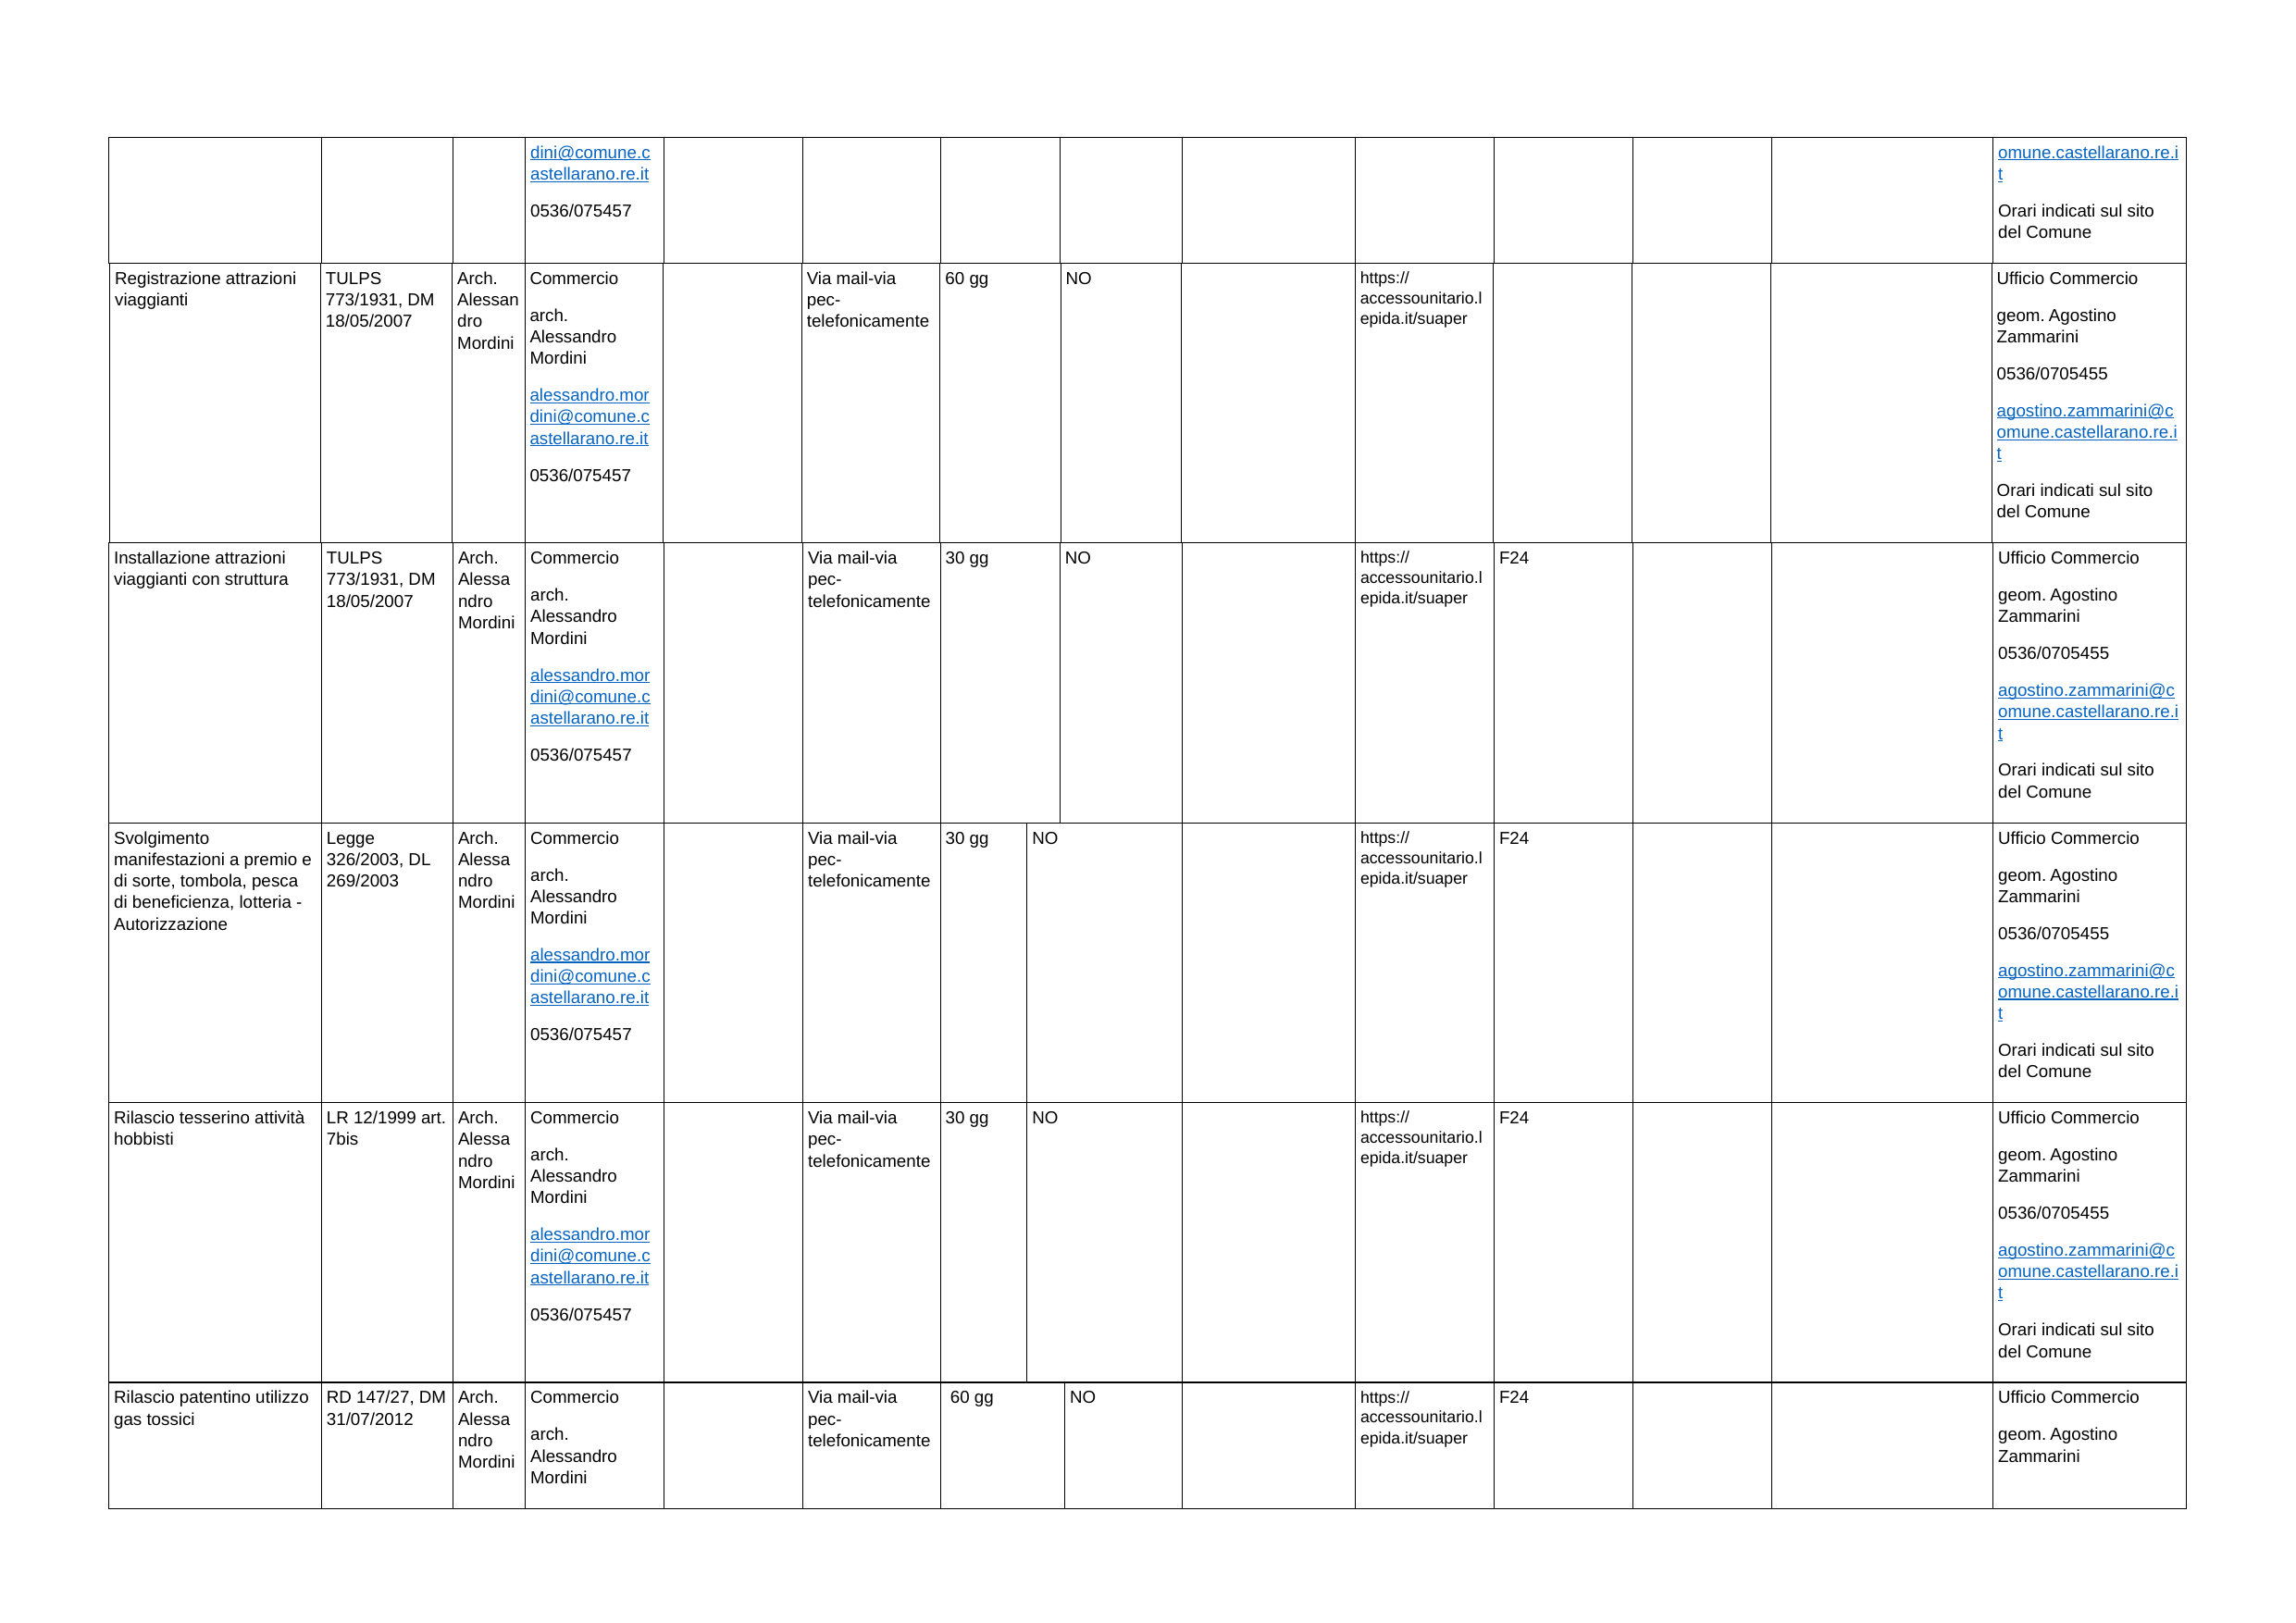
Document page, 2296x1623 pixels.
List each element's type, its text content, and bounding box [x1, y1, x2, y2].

table_header [1356, 138, 1494, 263]
table_header https://accessounitario.lepida.it/suaper [1356, 1383, 1494, 1507]
table_header [1183, 824, 1355, 1102]
table_header NO [1027, 824, 1182, 1102]
table_header [1632, 264, 1770, 542]
table_header F24 [1495, 543, 1632, 822]
table_header TULPS 773/1931, DM 18/05/2007 [322, 543, 453, 822]
table_header [1772, 138, 1992, 263]
table_header [1494, 264, 1632, 542]
table_header https://accessounitario.lepida.it/suaper [1356, 1103, 1494, 1381]
table_header Arch. Alessandro Mordini [453, 1103, 525, 1381]
table_header [664, 138, 802, 263]
table_header NO [1027, 1103, 1182, 1381]
table_header [1772, 824, 1992, 1102]
table_header [109, 138, 321, 263]
table_header omune.castellarano.re.it Orari indicati sul sito del Comune [1993, 138, 2186, 263]
table_header Via mail-via pec-telefonicamente [803, 1103, 940, 1381]
table_header [1183, 138, 1355, 263]
table_header [1182, 264, 1355, 542]
table_header Commercio arch. Alessandro Mordini alessandro.mordini@comune.castellarano.re.it 0536/075457 [526, 543, 664, 822]
table_header NO [1061, 264, 1181, 542]
table_header Ufficio Commercio geom. Agostino Zammarini [1993, 1383, 2186, 1507]
table_header Via mail-via pec-telefonicamente [803, 1383, 940, 1507]
table_header [664, 543, 802, 822]
table_header [1772, 1103, 1992, 1381]
table_header 60 gg [941, 1383, 1064, 1507]
table_header [664, 1383, 802, 1507]
table_header Via mail-via pec-telefonicamente [803, 543, 940, 822]
table_header https://accessounitario.lepida.it/suaper [1356, 824, 1494, 1102]
table_header Commercio arch. Alessandro Mordini alessandro.mordini@comune.castellarano.re.it 0536/075457 [526, 824, 664, 1102]
table_header Ufficio Commercio geom. Agostino Zammarini 0536/0705455 agostino.zammarini@comune.castellarano.re.it Orari indicati sul sito del Comune [1993, 824, 2186, 1102]
table_header [1495, 138, 1632, 263]
table_header [664, 1103, 802, 1381]
table_header https://accessounitario.lepida.it/suaper [1356, 543, 1494, 822]
table_header [1183, 543, 1355, 822]
table_header F24 [1495, 1103, 1632, 1381]
table_header Arch. Alessandro Mordini [453, 1383, 525, 1507]
table_header Via mail-via pec-telefonicamente [803, 824, 940, 1102]
table_header Rilascio tesserino attività hobbisti [109, 1103, 321, 1381]
table_header Commercio arch. Alessandro Mordini [526, 1383, 664, 1507]
table_header [1633, 824, 1771, 1102]
table_header [664, 264, 801, 542]
table_header [1183, 1103, 1355, 1381]
table_header 60 gg [940, 264, 1061, 542]
table_header Rilascio patentino utilizzo gas tossici [109, 1383, 321, 1507]
table_header F24 [1495, 1383, 1632, 1507]
table_header Commercio arch. Alessandro Mordini alessandro.mordini@comune.castellarano.re.it 0536/075457 [526, 1103, 664, 1381]
table_header dini@comune.castellarano.re.it 0536/075457 [526, 138, 664, 263]
table_header 30 gg [941, 824, 1026, 1102]
table_header Legge 326/2003, DL 269/2003 [322, 824, 453, 1102]
table_header Ufficio Commercio geom. Agostino Zammarini 0536/0705455 agostino.zammarini@comune.castellarano.re.it Orari indicati sul sito del Comune [1992, 264, 2186, 542]
table_header Arch. Alessandro Mordini [453, 824, 525, 1102]
table_header F24 [1495, 824, 1632, 1102]
table_header 30 gg [941, 1103, 1026, 1381]
table_header NO [1065, 1383, 1182, 1507]
table_header RD 147/27, DM 31/07/2012 [322, 1383, 453, 1507]
table_header LR 12/1999 art. 7bis [322, 1103, 453, 1381]
table_header Ufficio Commercio geom. Agostino Zammarini 0536/0705455 agostino.zammarini@comune.castellarano.re.it Orari indicati sul sito del Comune [1993, 1103, 2186, 1381]
table_header Svolgimento manifestazioni a premio e di sorte, tombola, pesca di beneficienza, lotteria - Autorizzazione [109, 824, 321, 1102]
table_header Ufficio Commercio geom. Agostino Zammarini 0536/0705455 agostino.zammarini@comune.castellarano.re.it Orari indicati sul sito del Comune [1993, 543, 2186, 822]
table_header Arch. Alessandro Mordini [453, 264, 525, 542]
table_header [1633, 1383, 1771, 1507]
table_header NO [1061, 543, 1182, 822]
table_header [1771, 264, 1992, 542]
table_header [1772, 1383, 1992, 1507]
table_header Arch. Alessandro Mordini [453, 543, 525, 822]
table_header [1633, 1103, 1771, 1381]
table_header https://accessounitario.lepida.it/suaper [1356, 264, 1493, 542]
table_header [941, 138, 1060, 263]
table_header [1772, 543, 1992, 822]
table_header [1061, 138, 1182, 263]
table_header TULPS 773/1931, DM 18/05/2007 [321, 264, 452, 542]
table_header Commercio arch. Alessandro Mordini alessandro.mordini@comune.castellarano.re.it 0536/075457 [526, 264, 663, 542]
table_header Registrazione attrazioni viaggianti [110, 264, 320, 542]
table_header 30 gg [941, 543, 1060, 822]
table_header Via mail-via pec-telefonicamente [802, 264, 939, 542]
table_header [322, 138, 453, 263]
table_header [664, 824, 802, 1102]
table_header [1633, 138, 1771, 263]
table_header [1183, 1383, 1355, 1507]
table_header [453, 138, 525, 263]
table_header Installazione attrazioni viaggianti con struttura [109, 543, 321, 822]
table_header [1633, 543, 1771, 822]
table_header [803, 138, 940, 263]
